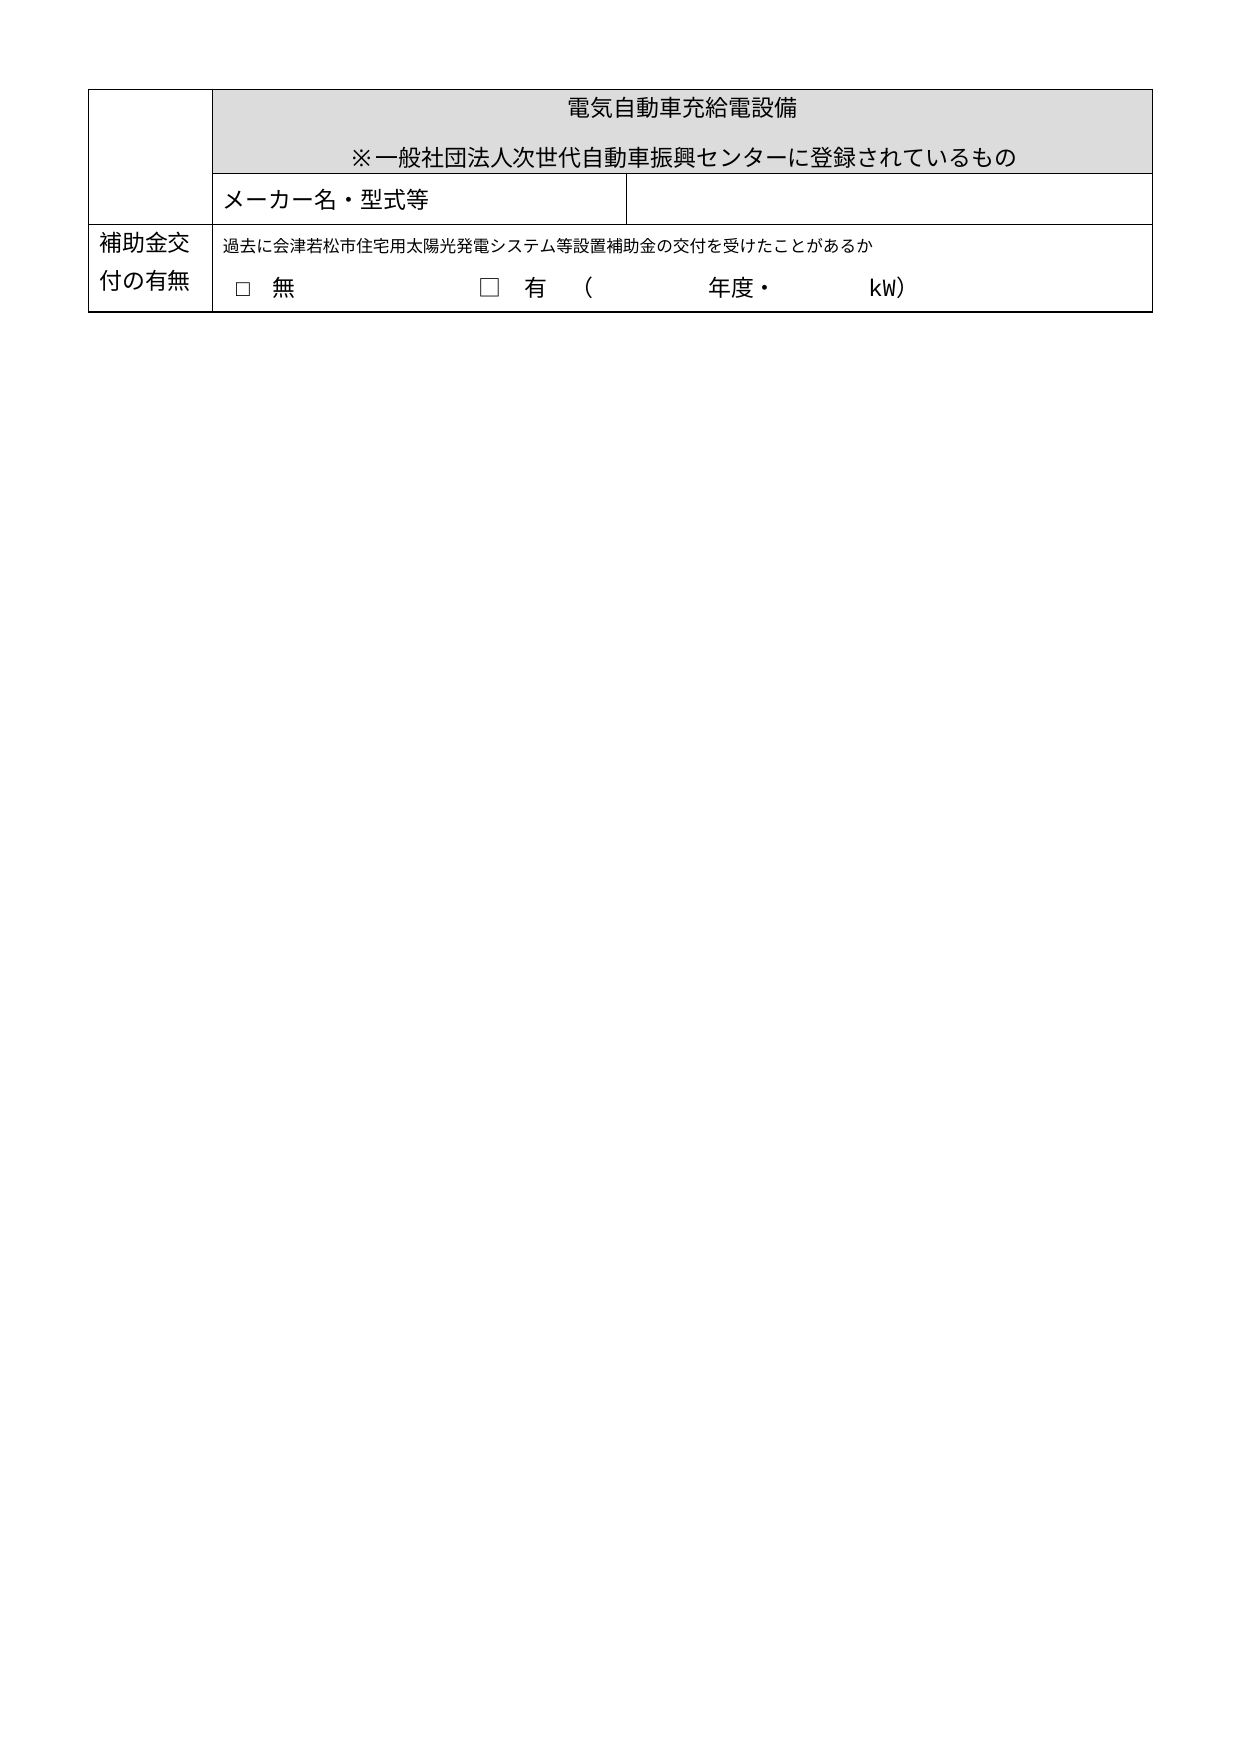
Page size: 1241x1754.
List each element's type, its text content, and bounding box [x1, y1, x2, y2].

table_cell メーカー名・型式等 [213, 174, 626, 224]
table_cell [89, 90, 212, 224]
table_cell 補助金交付の有無 [89, 225, 212, 311]
table_cell [627, 174, 1152, 224]
table_cell 電気自動車充給電設備 ※一般社団法人次世代自動車振興センターに登録されているもの [213, 90, 1152, 173]
table_cell 過去に会津若松市住宅用太陽光発電システム等設置補助金の交付を受けたことがあるか □ 無 □ 有 （ 年度・ kW） [213, 225, 1152, 311]
